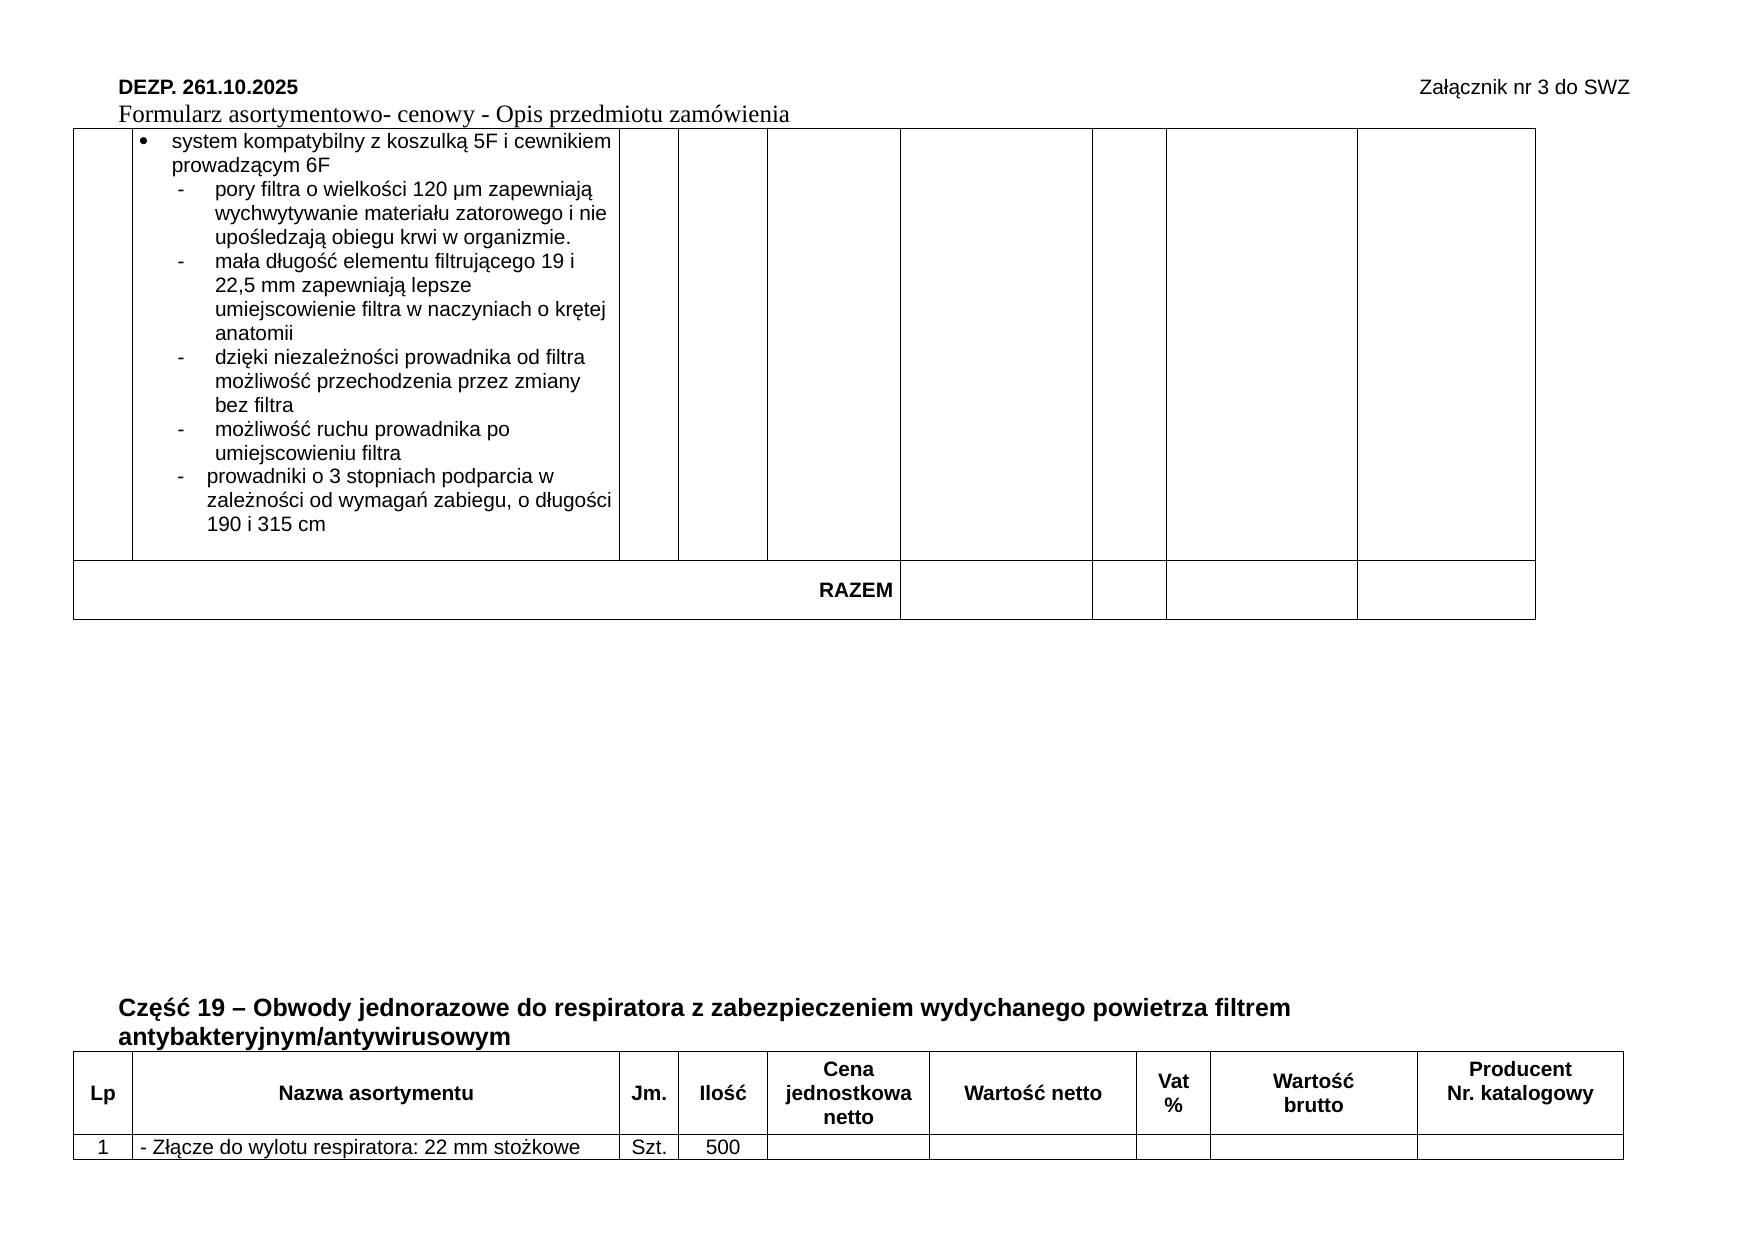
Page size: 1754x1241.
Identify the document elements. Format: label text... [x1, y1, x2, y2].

table_cell [679, 129, 767, 560]
table_header Jm. [620, 1052, 678, 1134]
table_header Cena jednostkowa netto [768, 1052, 929, 1134]
table_cell [1167, 129, 1357, 560]
table_cell 1 [74, 1135, 132, 1159]
table_cell [901, 129, 1092, 560]
table_cell [1137, 1135, 1210, 1159]
table_cell Szt. [620, 1135, 678, 1159]
table_cell 500 [679, 1135, 767, 1159]
table_cell [768, 129, 900, 560]
table_header Nazwa asortymentu [133, 1052, 619, 1134]
table_cell - Złącze do wylotu respiratora: 22 mm stożkowe [133, 1135, 619, 1159]
table_header Wartość brutto [1211, 1052, 1417, 1134]
table_header Wartość netto [930, 1052, 1136, 1134]
table_header Vat % [1137, 1052, 1210, 1134]
table_cell [1358, 561, 1535, 618]
table_cell [901, 561, 1092, 618]
table_header Lp [74, 1052, 132, 1134]
table_cell [1358, 129, 1535, 560]
table_cell [1167, 561, 1357, 618]
table_header Ilość [679, 1052, 767, 1134]
table_cell RAZEM [74, 561, 900, 618]
table_cell w zestawie :element filtrujący, prowadnnik i dwa cewniki: wprowadzający i do usunięcia dwie wielkości filtra dostosowane do naczyń o średnicy od 2,5 do 7,0 system kompatybilny z koszulką 5F i cewnikiem prowadzącym 6F - pory filtra o wielkości 120 μm zapewniają wychwytywanie materiału zatorowego i nie upośledzają obiegu krwi w organizmie. - mała długość elementu filtrującego 19 i 22,5 mm zapewniają lepsze umiejscowienie filtra w naczyniach o krętej anatomii - dzięki niezależności prowadnika od filtra możliwość przechodzenia przez zmiany bez filtra - możliwość ruchu prowadnika po umiejscowieniu filtra - prowadniki o 3 stopniach podparcia w zależności od wymagań zabiegu, o długości 190 i 315 cm [133, 129, 619, 560]
text Część 19 – Obwody jednorazowe do respiratora z zabezpieczeniem wydychanego powietrza filtrem antybakteryjnym/antywirusowym [118, 993, 1636, 1051]
table_cell [1093, 561, 1166, 618]
table_cell [1093, 129, 1166, 560]
table_header Producent Nr. katalogowy [1418, 1052, 1623, 1134]
table_cell [1418, 1135, 1623, 1159]
table_cell [1211, 1135, 1417, 1159]
table_cell [620, 129, 678, 560]
table_cell [930, 1135, 1136, 1159]
table_cell [74, 129, 132, 560]
table_cell [768, 1135, 929, 1159]
